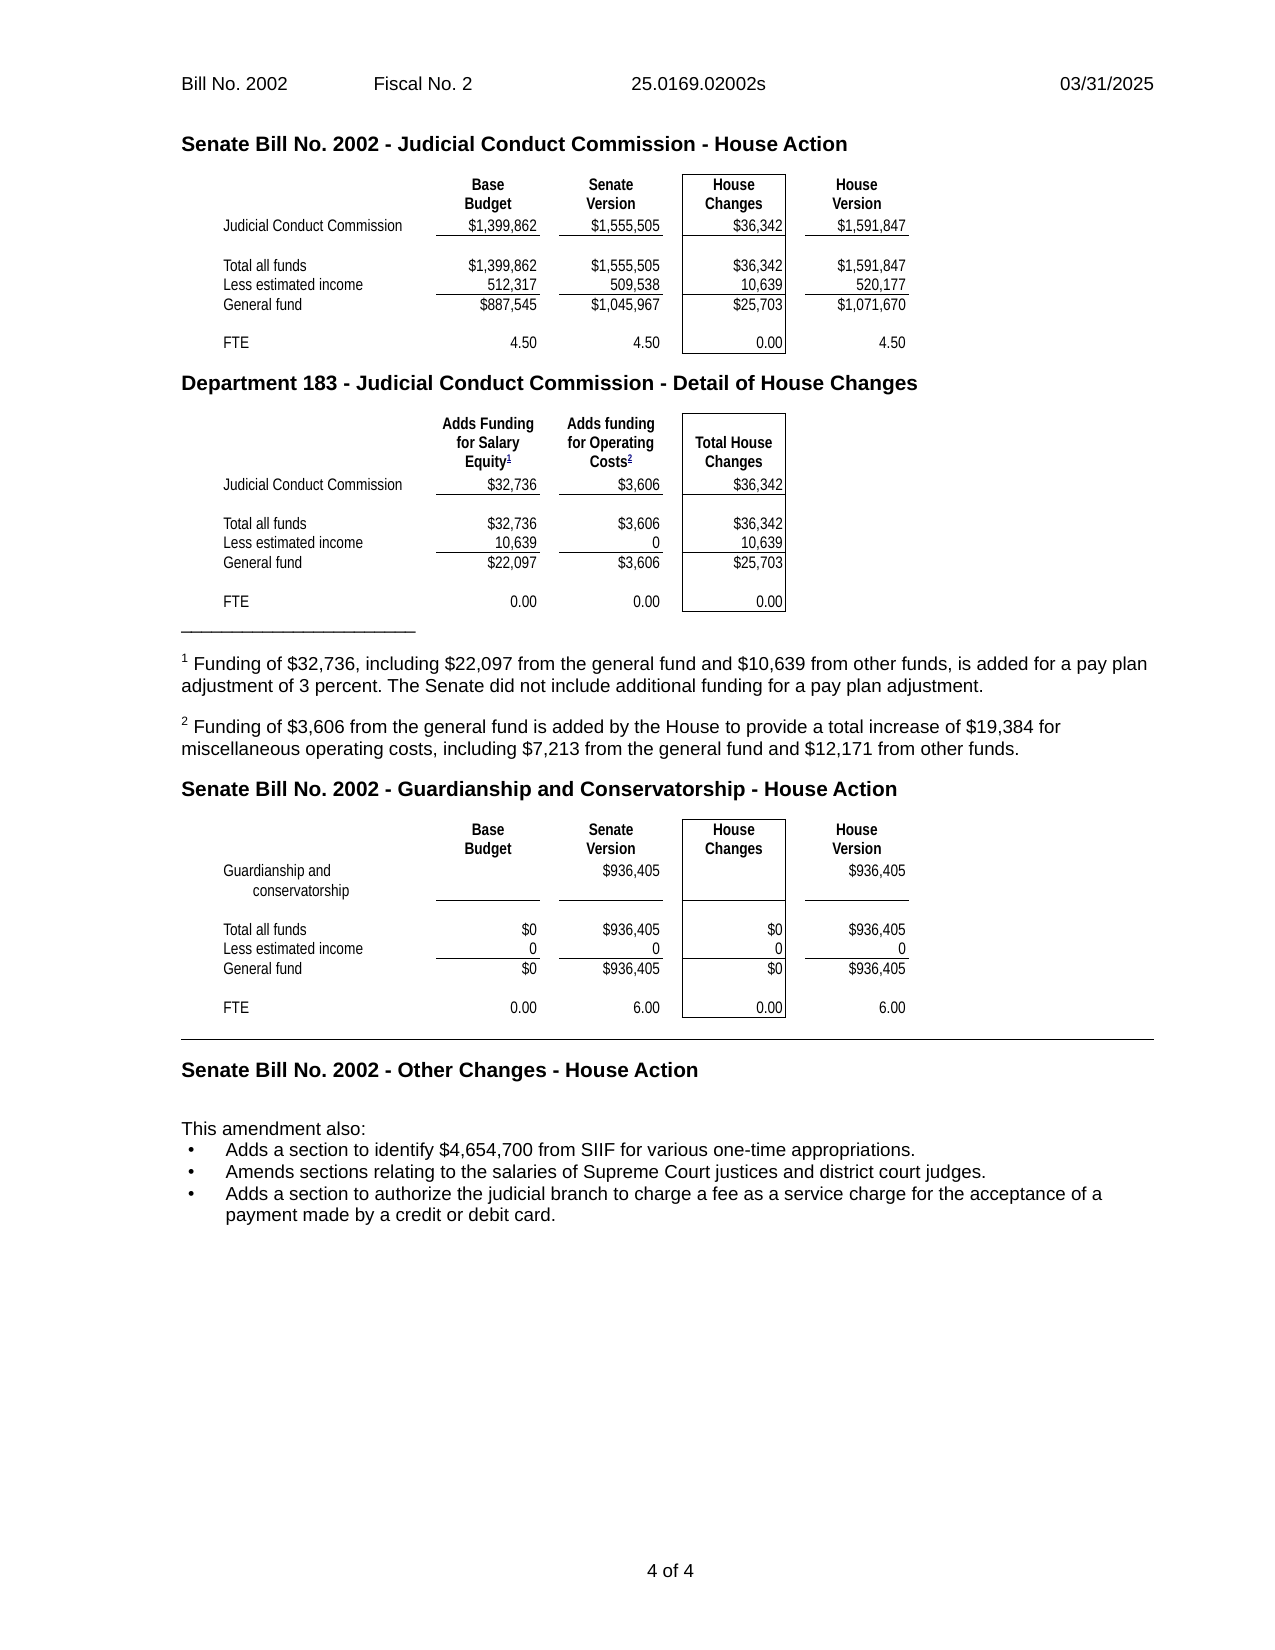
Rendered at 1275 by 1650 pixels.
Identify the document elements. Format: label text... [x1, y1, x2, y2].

table_cell $32,736 [436, 474, 539, 493]
text Senate Bill No. 2002 - Judicial Conduct Commission - House Action [181, 132, 1154, 156]
table_cell [220, 900, 417, 920]
table_cell [786, 978, 805, 997]
table_cell [683, 978, 785, 997]
table_cell [417, 998, 436, 1017]
table_cell [786, 900, 805, 920]
table_header Base Budget [436, 819, 539, 861]
table_cell 0.00 [683, 998, 785, 1017]
table_cell [805, 901, 908, 920]
table_cell [663, 552, 682, 572]
table_cell [540, 533, 559, 552]
table_cell 10,639 [436, 533, 539, 552]
table_cell [417, 533, 436, 552]
table_cell 0 [559, 939, 662, 958]
text This amendment also: [181, 1117, 1154, 1139]
table_cell 6.00 [559, 998, 662, 1017]
table_cell [663, 939, 682, 958]
table_cell 6.00 [805, 998, 908, 1017]
table_cell $936,405 [559, 861, 662, 899]
table_cell [663, 294, 682, 314]
table_cell [786, 294, 805, 314]
table_cell [220, 572, 417, 591]
table_cell 509,538 [559, 275, 662, 294]
table_header [663, 174, 682, 216]
table_cell $36,342 [683, 216, 785, 235]
table_cell $1,591,847 [805, 256, 908, 275]
table_cell $3,606 [559, 474, 662, 493]
table_cell [663, 572, 682, 591]
table_cell [540, 958, 559, 978]
text Senate Bill No. 2002 - Guardianship and Conservatorship - House Action [181, 777, 1154, 801]
table_cell 4.50 [805, 333, 908, 352]
table_cell [663, 900, 682, 920]
table_cell [540, 939, 559, 958]
table_cell [559, 236, 662, 256]
table_cell [436, 861, 539, 899]
table_cell $936,405 [559, 920, 662, 939]
text Senate Bill No. 2002 - Other Changes - House Action [181, 1058, 1154, 1082]
table_cell [540, 591, 559, 611]
table_cell [559, 901, 662, 920]
table_cell $0 [436, 920, 539, 939]
table_cell [663, 275, 682, 294]
table_cell [663, 514, 682, 533]
table_cell General fund [220, 958, 417, 978]
table_cell Guardianship and conservatorship [220, 861, 417, 899]
table_cell 0 [559, 533, 662, 552]
table_cell 4.50 [559, 333, 662, 352]
table_cell [540, 235, 559, 256]
table_cell [540, 275, 559, 294]
table_cell $36,342 [683, 474, 785, 493]
table_cell [663, 333, 682, 352]
table_cell [540, 900, 559, 920]
table_cell [786, 256, 805, 275]
table_cell $887,545 [436, 295, 539, 314]
table_cell $1,045,967 [559, 295, 662, 314]
table_cell [663, 533, 682, 552]
table_cell [663, 314, 682, 333]
text 1 Funding of $32,736, including $22,097 from the general fund and $10,639 from other funds, is added for a pay plan adjustment of 3 percent. The Senate did not include additional funding for a pay plan adjustment. [181, 651, 1154, 696]
table_cell [417, 275, 436, 294]
table_cell [220, 314, 417, 333]
table_cell $36,342 [683, 514, 785, 533]
table_header [417, 819, 436, 861]
table_cell $25,703 [683, 295, 785, 314]
table_cell Judicial Conduct Commission [220, 216, 417, 235]
table_cell [417, 514, 436, 533]
table_cell [417, 314, 436, 333]
table_cell [540, 572, 559, 591]
table_cell FTE [220, 333, 417, 352]
table_header [786, 819, 805, 861]
table_cell [540, 552, 559, 572]
table_cell [436, 236, 539, 256]
table_cell [786, 314, 805, 333]
table_cell [663, 998, 682, 1017]
table_cell $3,606 [559, 553, 662, 572]
table_cell [786, 958, 805, 978]
table_cell [417, 920, 436, 939]
table_cell [436, 901, 539, 920]
table_cell [683, 861, 785, 899]
table_cell [786, 216, 805, 235]
table_header [663, 413, 682, 474]
table_header [786, 174, 805, 216]
table_cell [663, 474, 682, 493]
table_header [540, 413, 559, 474]
table_cell [663, 235, 682, 256]
table_header Total House Changes [683, 414, 785, 474]
table_header [417, 413, 436, 474]
table_cell [436, 314, 539, 333]
table_cell [786, 920, 805, 939]
list Adds a section to identify $4,654,700 from SIIF for various one-time appropriations. [188, 1139, 1154, 1161]
table_cell [683, 236, 785, 256]
table_cell [663, 958, 682, 978]
table_header [540, 819, 559, 861]
table_cell [417, 216, 436, 235]
table_cell [540, 256, 559, 275]
table_cell 512,317 [436, 275, 539, 294]
table_cell [805, 236, 908, 256]
table_header [540, 174, 559, 216]
table_cell [417, 294, 436, 314]
table_cell [417, 591, 436, 611]
table_cell 0.00 [436, 998, 539, 1017]
table_cell [540, 978, 559, 997]
table_cell 0.00 [683, 333, 785, 352]
table_cell [786, 998, 805, 1017]
table_cell [220, 978, 417, 997]
table_cell FTE [220, 591, 417, 611]
table_cell 0.00 [436, 591, 539, 611]
table_header Adds Funding for Salary Equity1 [436, 413, 539, 474]
table_cell [417, 572, 436, 591]
table_cell [786, 235, 805, 256]
table_cell [436, 495, 539, 514]
table_cell 10,639 [683, 533, 785, 552]
table_cell General fund [220, 552, 417, 572]
table_cell 520,177 [805, 275, 908, 294]
table_cell $936,405 [805, 920, 908, 939]
table_cell $32,736 [436, 514, 539, 533]
list Amends sections relating to the salaries of Supreme Court justices and district court judges. [188, 1161, 1154, 1182]
table_cell [786, 333, 805, 352]
table_cell [786, 939, 805, 958]
table_header House Version [805, 819, 908, 861]
table_cell [683, 572, 785, 591]
table_cell Total all funds [220, 256, 417, 275]
table_cell [683, 314, 785, 333]
table_cell [663, 494, 682, 514]
table_cell [540, 216, 559, 235]
table_cell [540, 861, 559, 899]
table_cell 0.00 [559, 591, 662, 611]
table_cell $3,606 [559, 514, 662, 533]
table_cell [559, 314, 662, 333]
table_cell [540, 998, 559, 1017]
table_cell $1,555,505 [559, 216, 662, 235]
table_cell 0.00 [683, 591, 785, 611]
table_cell [805, 978, 908, 997]
table_header [220, 413, 417, 474]
table_header [220, 819, 417, 861]
table_cell [417, 861, 436, 899]
table_header House Changes [683, 175, 785, 216]
table_cell [417, 494, 436, 514]
table_cell 10,639 [683, 275, 785, 294]
table_cell 4.50 [436, 333, 539, 352]
table_cell $0 [683, 920, 785, 939]
table_cell $1,399,862 [436, 216, 539, 235]
table_header Senate Version [559, 174, 662, 216]
table_cell $1,071,670 [805, 295, 908, 314]
table_cell Less estimated income [220, 939, 417, 958]
table_cell [559, 495, 662, 514]
table_cell [540, 474, 559, 493]
table_cell [663, 591, 682, 611]
table_cell [786, 861, 805, 899]
list Adds a section to authorize the judicial branch to charge a fee as a service charge for the acceptance of a payment made by a credit or debit card. [188, 1182, 1154, 1226]
table_cell Total all funds [220, 514, 417, 533]
table_cell Less estimated income [220, 275, 417, 294]
table_cell 0 [805, 939, 908, 958]
table_header [220, 174, 417, 216]
table_cell [663, 978, 682, 997]
table_cell [805, 314, 908, 333]
table_cell $936,405 [805, 959, 908, 978]
table_cell [417, 256, 436, 275]
table_cell General fund [220, 294, 417, 314]
table_cell [559, 572, 662, 591]
table_cell [540, 333, 559, 352]
table_cell $25,703 [683, 553, 785, 572]
table_cell 0 [683, 939, 785, 958]
table_cell [220, 494, 417, 514]
table_cell [663, 256, 682, 275]
table_cell $1,399,862 [436, 256, 539, 275]
table_cell 0 [436, 939, 539, 958]
table_cell $0 [683, 959, 785, 978]
table_cell [417, 978, 436, 997]
table_cell [417, 552, 436, 572]
table_cell [663, 216, 682, 235]
table_cell [417, 958, 436, 978]
table_header House Changes [683, 820, 785, 861]
table_cell $1,591,847 [805, 216, 908, 235]
table_cell $36,342 [683, 256, 785, 275]
table_header [417, 174, 436, 216]
table_cell [220, 235, 417, 256]
table_cell [417, 900, 436, 920]
table_cell $936,405 [559, 959, 662, 978]
table_cell [663, 861, 682, 899]
table_cell Total all funds [220, 920, 417, 939]
table_cell [540, 514, 559, 533]
table_header Adds funding for Operating Costs2 [559, 413, 662, 474]
table_cell [417, 235, 436, 256]
table_cell $22,097 [436, 553, 539, 572]
table_cell [540, 314, 559, 333]
table_cell [786, 275, 805, 294]
table_cell [540, 494, 559, 514]
table_cell [663, 920, 682, 939]
table_cell Judicial Conduct Commission [220, 474, 417, 493]
table_header Base Budget [436, 174, 539, 216]
table_header Senate Version [559, 819, 662, 861]
table_cell Less estimated income [220, 533, 417, 552]
table_cell [540, 920, 559, 939]
table_cell $936,405 [805, 861, 908, 899]
text Department 183 - Judicial Conduct Commission - Detail of House Changes [181, 371, 1154, 395]
table_cell $1,555,505 [559, 256, 662, 275]
table_cell [436, 978, 539, 997]
table_cell [559, 978, 662, 997]
table_cell [683, 495, 785, 514]
table_header [663, 819, 682, 861]
table_cell [417, 939, 436, 958]
table_cell [683, 901, 785, 920]
table_header House Version [805, 174, 908, 216]
table_cell [540, 294, 559, 314]
table_cell [417, 474, 436, 493]
table_cell [417, 333, 436, 352]
table_cell FTE [220, 998, 417, 1017]
table_cell $0 [436, 959, 539, 978]
text 2 Funding of $3,606 from the general fund is added by the House to provide a total increase of $19,384 for miscellaneous operating costs, including $7,213 from the general fund and $12,171 from other funds. [181, 714, 1154, 759]
table_cell [436, 572, 539, 591]
